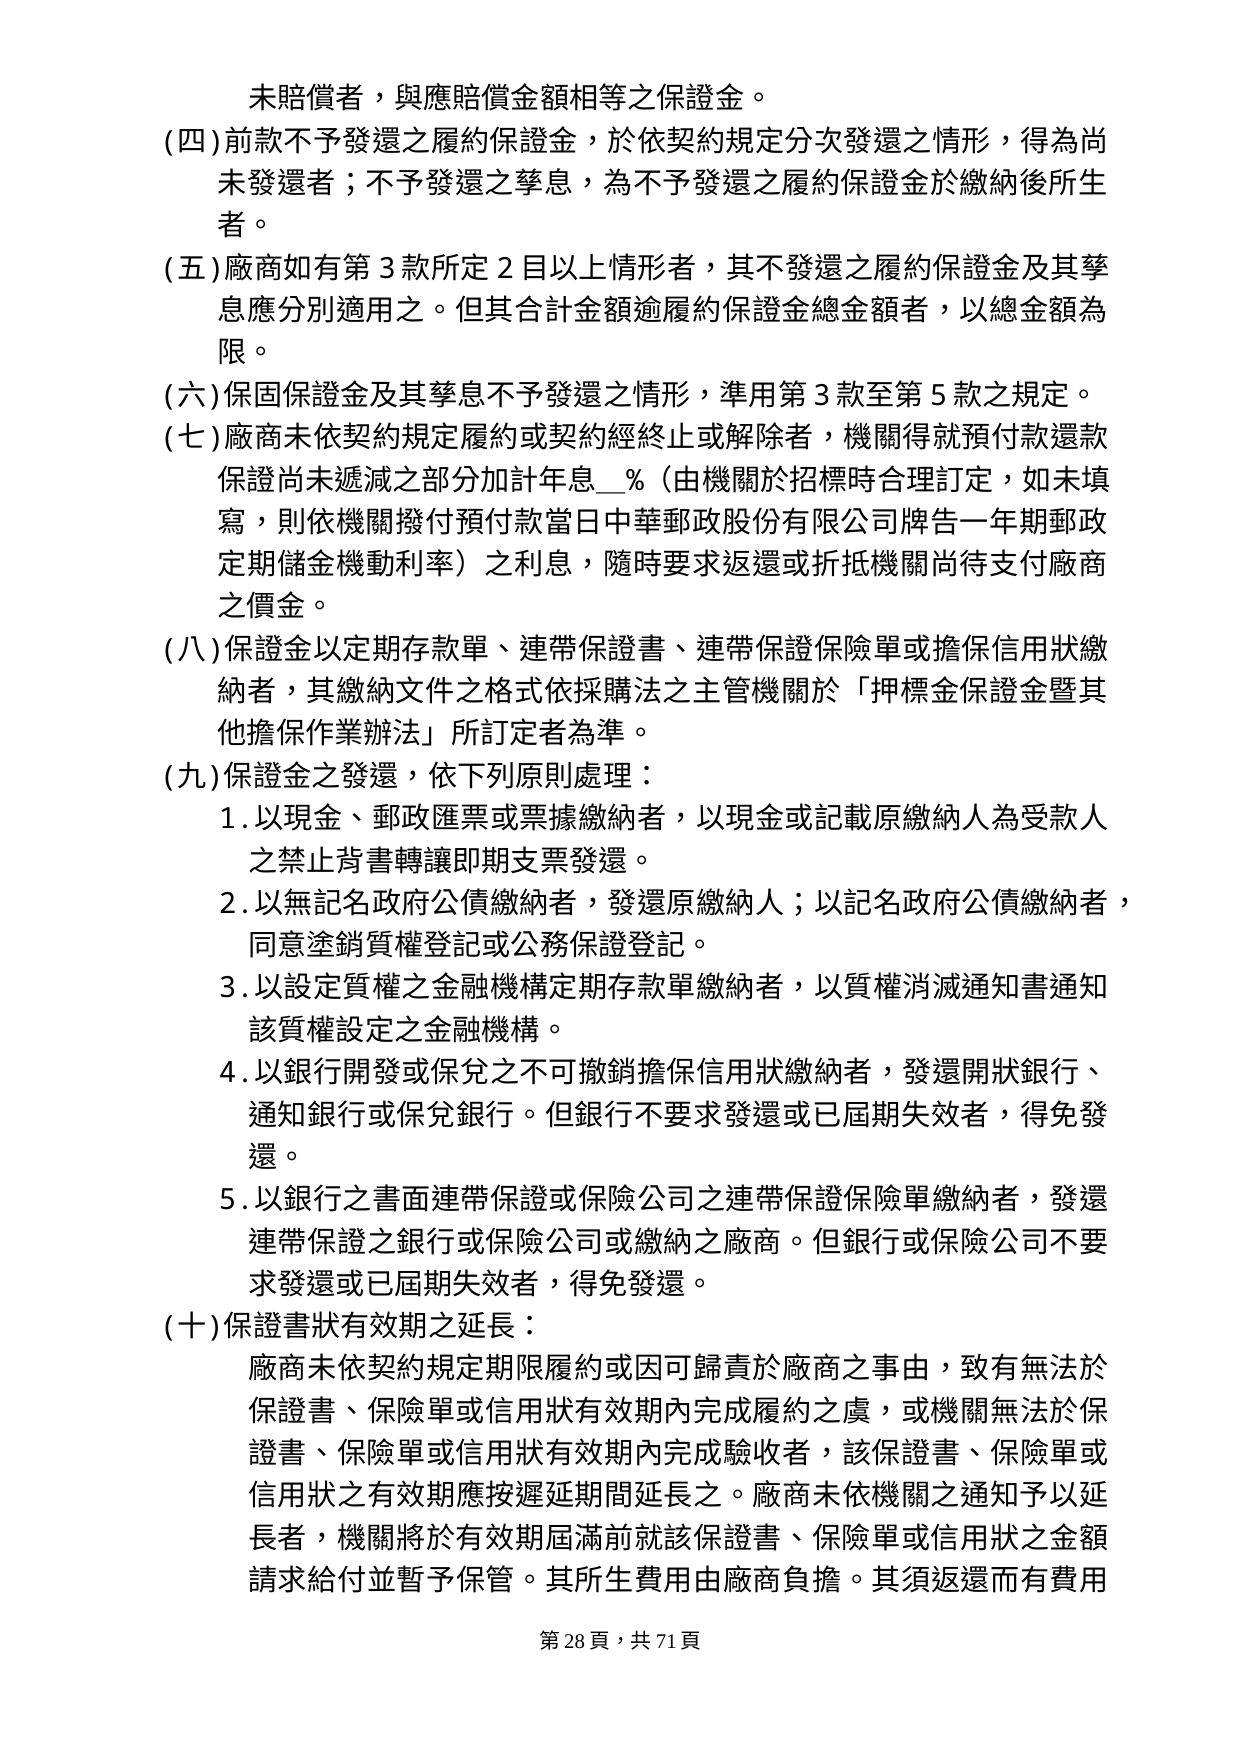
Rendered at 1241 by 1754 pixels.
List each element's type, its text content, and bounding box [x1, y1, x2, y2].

text 未賠償者，與應賠償金額相等之保證金。 [218, 75, 1110, 117]
text 5.以銀行之書面連帶保證或保險公司之連帶保證保險單繳納者，發還連帶保證之銀行或保險公司或繳納之廠商。但銀行或保險公司不要求發還或已屆期失效者，得免發還。 [218, 1176, 1110, 1303]
text (五)廠商如有第3款所定2目以上情形者，其不發還之履約保證金及其孳息應分別適用之。但其合計金額逾履約保證金總金額者，以總金額為限。 [159, 244, 1110, 371]
text (十)保證書狀有效期之延長： [159, 1303, 1110, 1345]
text (八)保證金以定期存款單、連帶保證書、連帶保證保險單或擔保信用狀繳納者，其繳納文件之格式依採購法之主管機關於「押標金保證金暨其他擔保作業辦法」所訂定者為準。 [159, 625, 1110, 752]
text 2.以無記名政府公債繳納者，發還原繳納人；以記名政府公債繳納者，同意塗銷質權登記或公務保證登記。 [218, 879, 1110, 964]
text (六)保固保證金及其孳息不予發還之情形，準用第3款至第5款之規定。 [159, 371, 1110, 414]
text 廠商未依契約規定期限履約或因可歸責於廠商之事由，致有無法於保證書、保險單或信用狀有效期內完成履約之虞，或機關無法於保證書、保險單或信用狀有效期內完成驗收者，該保證書、保險單或信用狀之有效期應按遲延期間延長之。廠商未依機關之通知予以延長者，機關將於有效期屆滿前就該保證書、保險單或信用狀之金額請求給付並暫予保管。其所生費用由廠商負擔。其須返還而有費用 [248, 1345, 1110, 1599]
text 4.以銀行開發或保兌之不可撤銷擔保信用狀繳納者，發還開狀銀行、通知銀行或保兌銀行。但銀行不要求發還或已屆期失效者，得免發還。 [218, 1049, 1110, 1176]
text (九)保證金之發還，依下列原則處理： [159, 752, 1110, 795]
text (七)廠商未依契約規定履約或契約經終止或解除者，機關得就預付款還款保證尚未遞減之部分加計年息＿%（由機關於招標時合理訂定，如未填寫，則依機關撥付預付款當日中華郵政股份有限公司牌告一年期郵政定期儲金機動利率）之利息，隨時要求返還或折抵機關尚待支付廠商之價金。 [159, 414, 1110, 625]
text 1.以現金、郵政匯票或票據繳納者，以現金或記載原繳納人為受款人之禁止背書轉讓即期支票發還。 [218, 795, 1110, 879]
text (四)前款不予發還之履約保證金，於依契約規定分次發還之情形，得為尚未發還者；不予發還之孳息，為不予發還之履約保證金於繳納後所生者。 [159, 117, 1110, 244]
text 3.以設定質權之金融機構定期存款單繳納者，以質權消滅通知書通知該質權設定之金融機構。 [218, 964, 1110, 1049]
